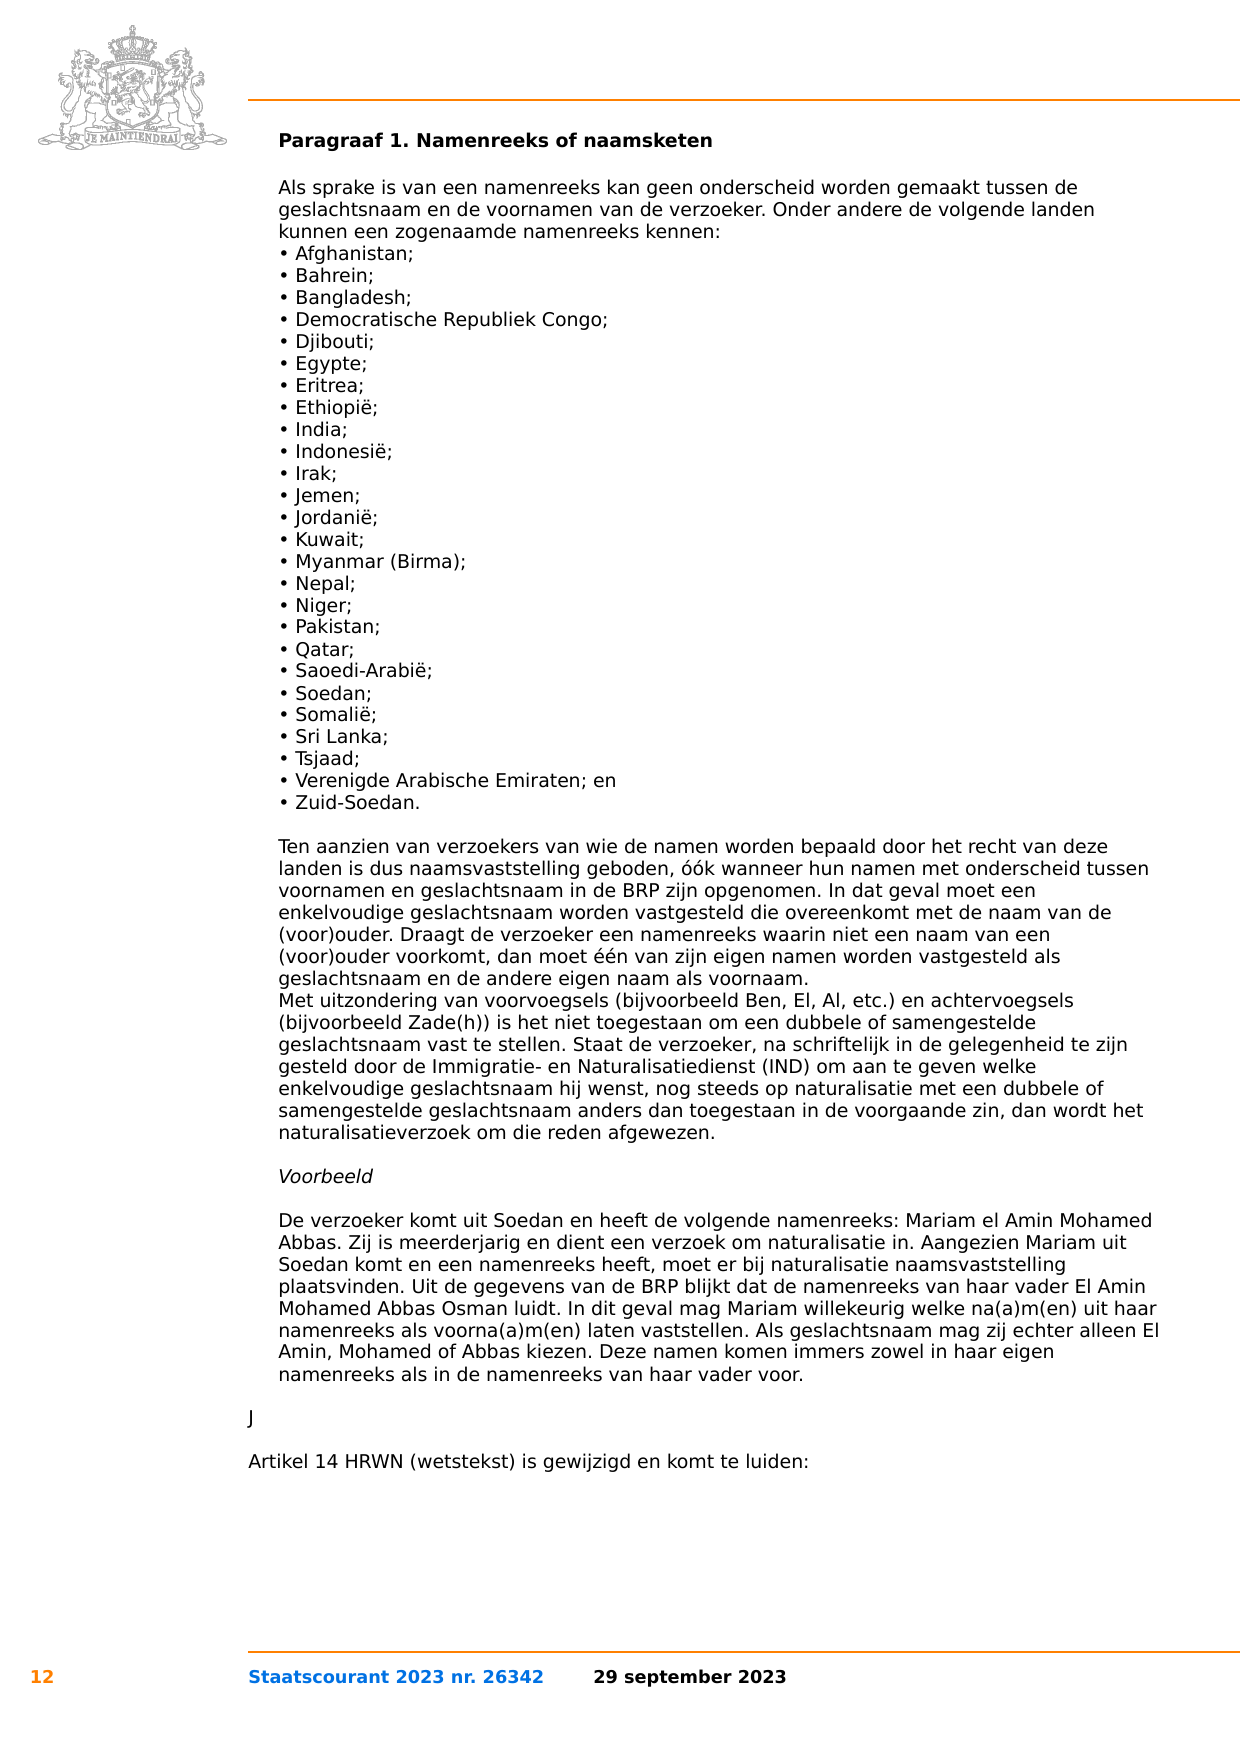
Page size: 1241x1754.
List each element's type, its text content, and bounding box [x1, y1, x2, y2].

text • Democratische Republiek Congo; [278, 309, 1163, 331]
text • Jordanië; [278, 507, 1163, 528]
text Ten aanzien van verzoekers van wie de namen worden bepaald door het recht van deze landen is dus naamsvaststelling geboden, óók wanneer hun namen met onderscheid tussen voornamen en geslachtsnaam in de BRP zijn opgenomen. In dat geval moet een enkelvoudige geslachtsnaam worden vastgesteld die overeenkomt met de naam van de (voor)ouder. Draagt de verzoeker een namenreeks waarin niet een naam van een (voor)ouder voorkomt, dan moet één van zijn eigen namen worden vastgesteld als geslachtsnaam en de andere eigen naam als voornaam. [278, 836, 1163, 990]
text • Bahrein; [278, 265, 1163, 287]
text Artikel 14 HRWN (wetstekst) is gewijzigd en komt te luiden: [248, 1451, 1163, 1473]
text • Zuid-Soedan. [278, 792, 1163, 814]
text • Myanmar (Birma); [278, 551, 1163, 572]
text • Bangladesh; [278, 287, 1163, 309]
text Als sprake is van een namenreeks kan geen onderscheid worden gemaakt tussen de geslachtsnaam en de voornamen van de verzoeker. Onder andere de volgende landen kunnen een zogenaamde namenreeks kennen: [278, 177, 1163, 243]
text Met uitzondering van voorvoegsels (bijvoorbeeld Ben, El, Al, etc.) en achtervoegsels (bijvoorbeeld Zade(h)) is het niet toegestaan om een dubbele of samengestelde geslachtsnaam vast te stellen. Staat de verzoeker, na schriftelijk in de gelegenheid te zijn gesteld door de Immigratie- en Naturalisatiedienst (IND) om aan te geven welke enkelvoudige geslachtsnaam hij wenst, nog steeds op naturalisatie met een dubbele of samengestelde geslachtsnaam anders dan toegestaan in de voorgaande zin, dan wordt het naturalisatieverzoek om die reden afgewezen. [278, 990, 1163, 1144]
text De verzoeker komt uit Soedan en heeft de volgende namenreeks: Mariam el Amin Mohamed Abbas. Zij is meerderjarig en dient een verzoek om naturalisatie in. Aangezien Mariam uit Soedan komt en een namenreeks heeft, moet er bij naturalisatie naamsvaststelling plaatsvinden. Uit de gegevens van de BRP blijkt dat de namenreeks van haar vader El Amin Mohamed Abbas Osman luidt. In dit geval mag Mariam willekeurig welke na(a)m(en) uit haar namenreeks als voorna(a)m(en) laten vaststellen. Als geslachtsnaam mag zij echter alleen El Amin, Mohamed of Abbas kiezen. Deze namen komen immers zowel in haar eigen namenreeks als in de namenreeks van haar vader voor. [278, 1209, 1163, 1385]
text • Verenigde Arabische Emiraten; en [278, 770, 1163, 792]
text • Pakistan; [278, 616, 1163, 638]
text • Somalië; [278, 704, 1163, 726]
text • Jemen; [278, 484, 1163, 507]
text • Sri Lanka; [278, 726, 1163, 748]
text J [248, 1407, 1163, 1429]
picture [38, 25, 227, 150]
text • Nepal; [278, 572, 1163, 594]
text • Qatar; [278, 638, 1163, 660]
text • Djibouti; [278, 331, 1163, 353]
subtitle Paragraaf 1. Namenreeks of naamsketen [278, 130, 1163, 152]
text • Indonesië; [278, 441, 1163, 463]
text • Afghanistan; [278, 243, 1163, 265]
subtitle Voorbeeld [278, 1166, 1163, 1188]
text • Irak; [278, 463, 1163, 484]
text • Tsjaad; [278, 748, 1163, 770]
text • Ethiopië; [278, 397, 1163, 419]
text • Soedan; [278, 682, 1163, 704]
text • Niger; [278, 594, 1163, 616]
text • Egypte; [278, 353, 1163, 375]
text • India; [278, 419, 1163, 441]
text • Saoedi-Arabië; [278, 660, 1163, 682]
text • Kuwait; [278, 528, 1163, 551]
text • Eritrea; [278, 375, 1163, 397]
